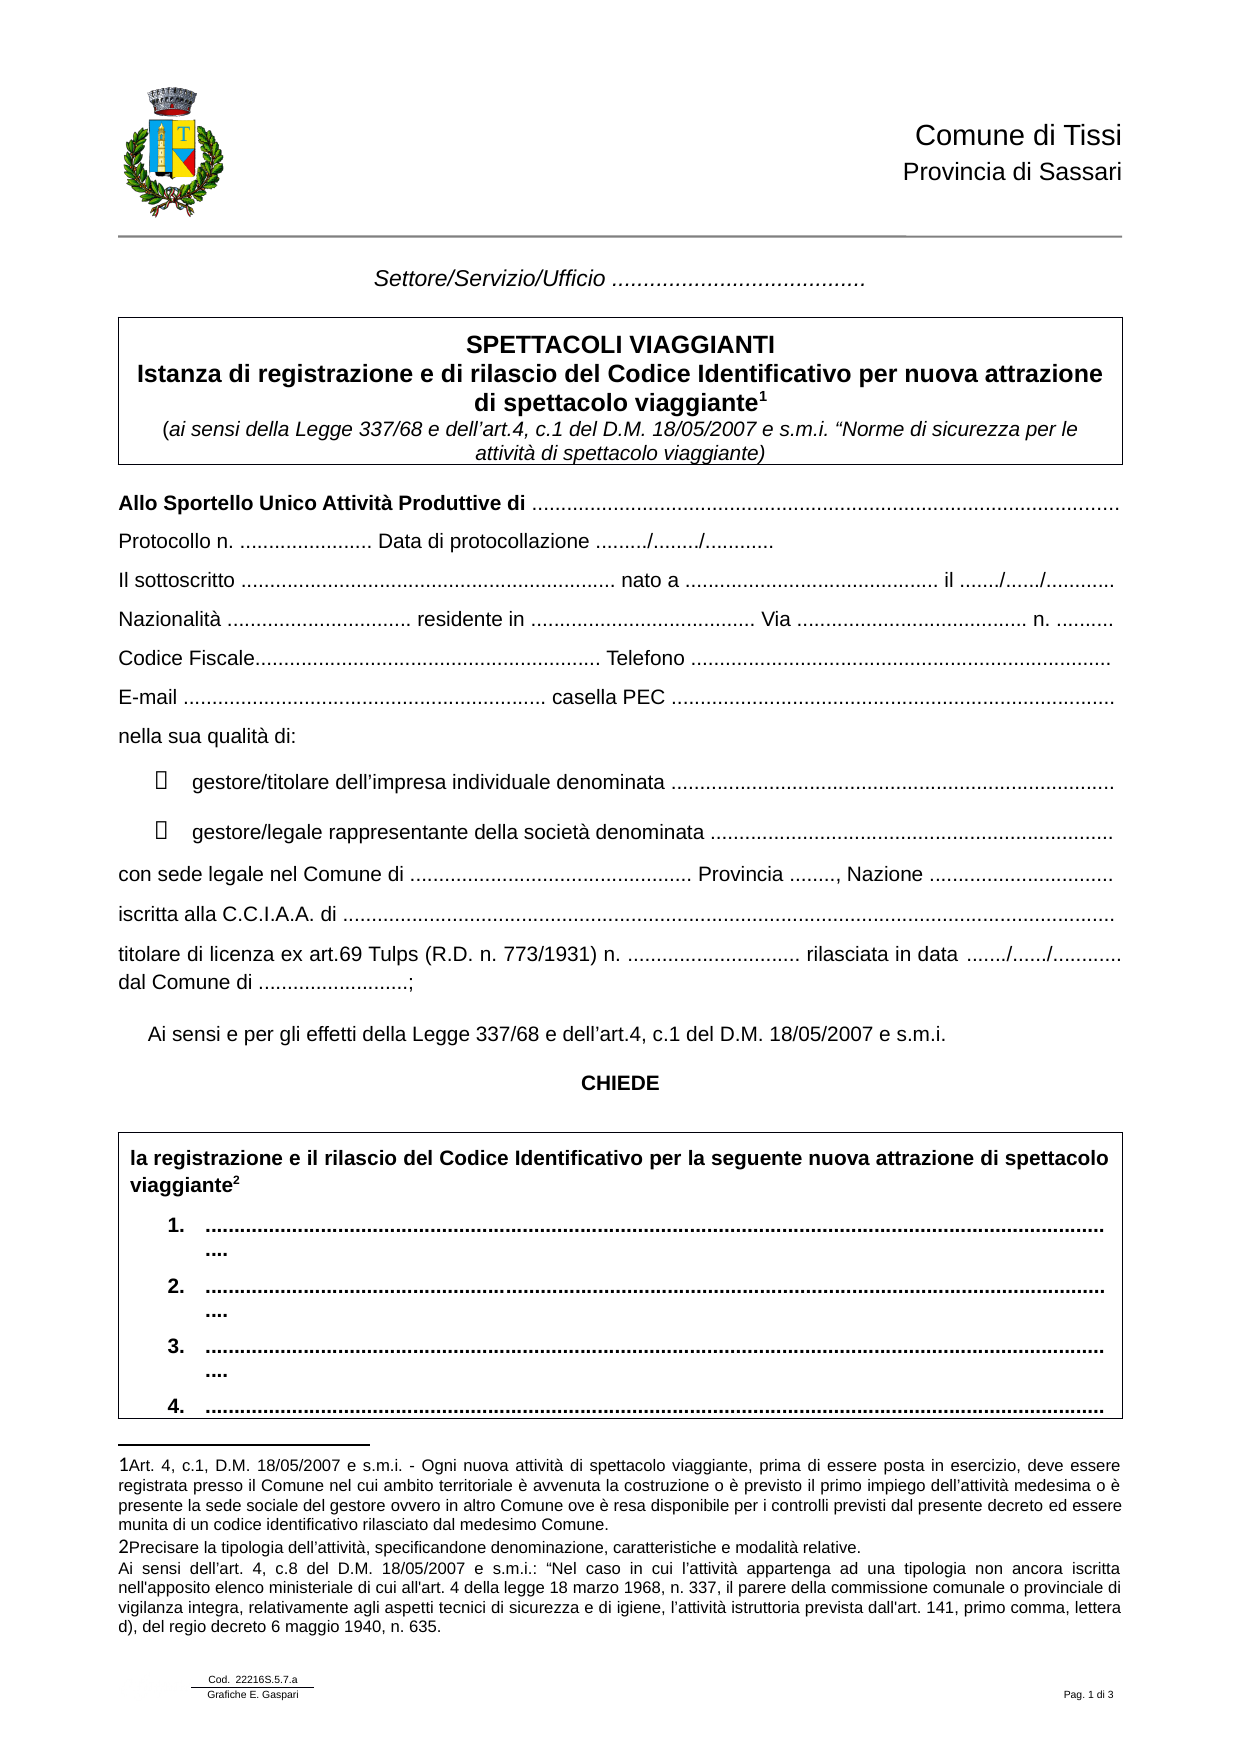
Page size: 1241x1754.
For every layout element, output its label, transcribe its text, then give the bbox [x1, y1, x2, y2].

text Codice Fiscale............................................................ Telefono ......................................................................... [118, 646, 1122, 670]
text nella sua qualità di: [118, 723, 1122, 747]
text iscritta alla C.C.I.A.A. di ...................................................................................................................................... [118, 902, 1122, 926]
subtitle CHIEDE [118, 1071, 1122, 1095]
text Provincia di Sassari [224, 157, 1122, 185]
table_header la registrazione e il rilascio del Codice Identificativo per la seguente nuova attrazione di spettacolo viaggiante ................................................................................................................................................................ ................................................................................................................................................................ ................................................................................................................................................................ ................................................................................................................................................................ ................................................................................................................................................................ e, per tale finalità: la verifica dell’idoneità della documentazione tecnica illustrativa e certificativa allegata, sottoscritta da professionista abilitato, direttamente o tramite apposita certificazione da parte di organismo di certificazione accreditato, atta a dimostrare la sussistenza dei requisiti tecnici di cui all'art.3 del D.M. 18/05/2007 e s.m.i., comprensiva di: a) copia del manuale di uso e manutenzione dell’attività, redatto dal costruttore con le istruzioni complete, incluse quelle relative al montaggio e smontaggio, al funzionamento e alla manutenzione; b) copia del libretto dell’attività. di sottoporre l’attività ad un controllo di regolare funzionamento nelle ordinarie condizioni di esercizio e di accertare l’esistenza di un verbale di collaudo redatto da professionista abilitato o di apposita certificazione da parte di organismo di certificazione accreditato. Ai fini della competenza della Commissione di vigilanza, si evidenzia che la capienza presunta di ogni singola attrazione è  inferiore  superiore ai 1.300 posti. [119, 1133, 1122, 1418]
text  gestore/titolare dell’impresa individuale denominata ............................................................................. [153, 762, 1122, 796]
text con sede legale nel Comune di ................................................. Provincia ........, Nazione ................................ [118, 862, 1122, 886]
text Ai sensi e per gli effetti della Legge 337/68 e dell’art.4, c.1 del D.M. 18/05/2007 e s.m.i. [118, 1022, 1122, 1046]
text Protocollo n. ....................... Data di protocollazione ........./......../............ [118, 529, 1122, 553]
text Nazionalità ................................ residente in ....................................... Via ........................................ n. .......... [118, 607, 1122, 631]
picture [122, 87, 224, 219]
text Il sottoscritto ................................................................. nato a ............................................ il ......./....../............ [118, 568, 1122, 592]
table_header SPETTACOLI VIAGGIANTI Istanza di registrazione e di rilascio del Codice Identificativo per nuova attrazione di spettacolo viaggiante (ai sensi della Legge 337/68 e dell’art.4, c.1 del D.M. 18/05/2007 e s.m.i. “Norme di sicurezza per le attività di spettacolo viaggiante) [119, 318, 1122, 464]
text  gestore/legale rappresentante della società denominata ...................................................................... [153, 812, 1122, 846]
text Comune di Tissi [224, 118, 1122, 152]
text Allo Sportello Unico Attività Produttive di [118, 490, 1122, 514]
text titolare di licenza ex art.69 Tulps (R.D. n. 773/1931) n. .............................. rilasciata in data ......./....../............ dal Comune di ..........................; [118, 942, 1122, 994]
text Settore/Servizio/Ufficio ........................................ [118, 265, 1122, 291]
text E-mail ............................................................... casella PEC ............................................................................. [118, 685, 1122, 709]
